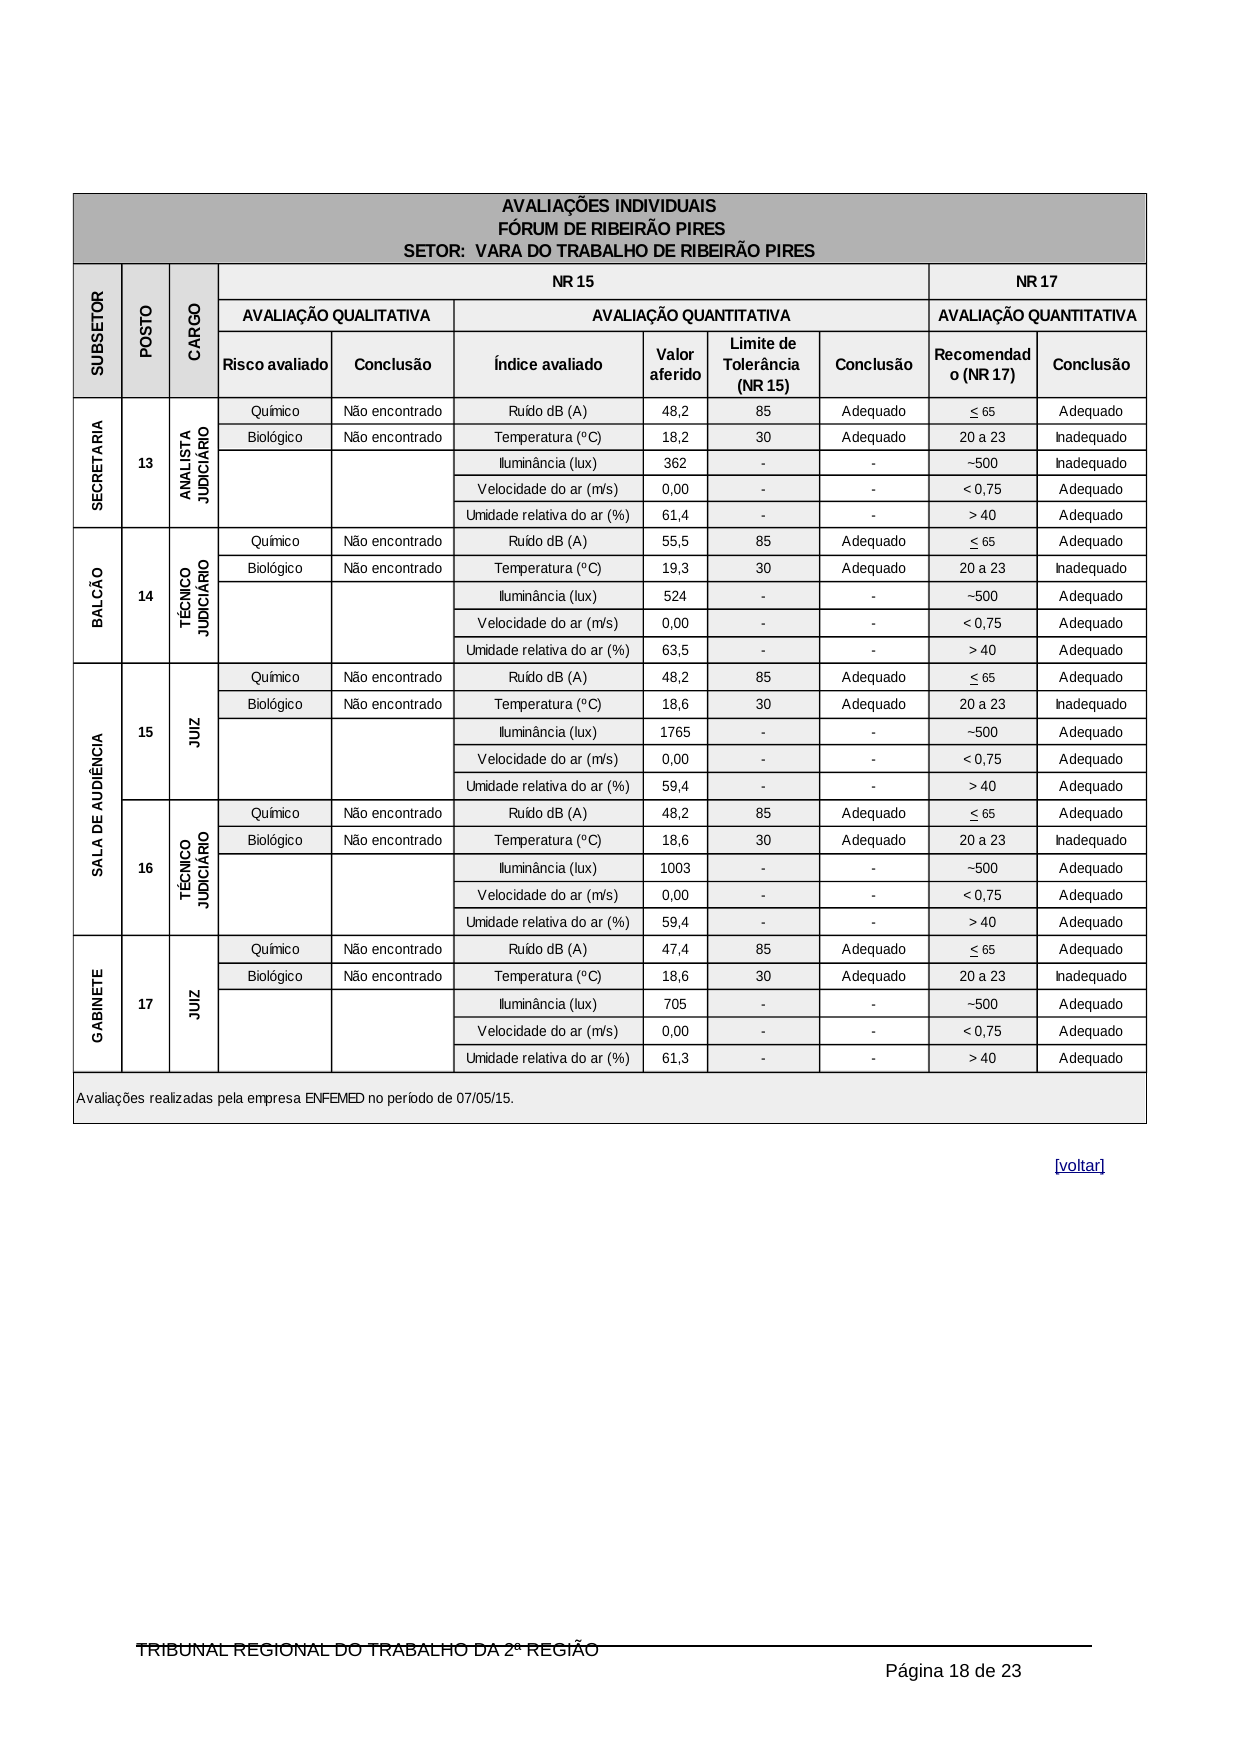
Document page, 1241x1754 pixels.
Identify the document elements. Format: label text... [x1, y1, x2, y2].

text [voltar] [136, 1156, 1104, 1175]
